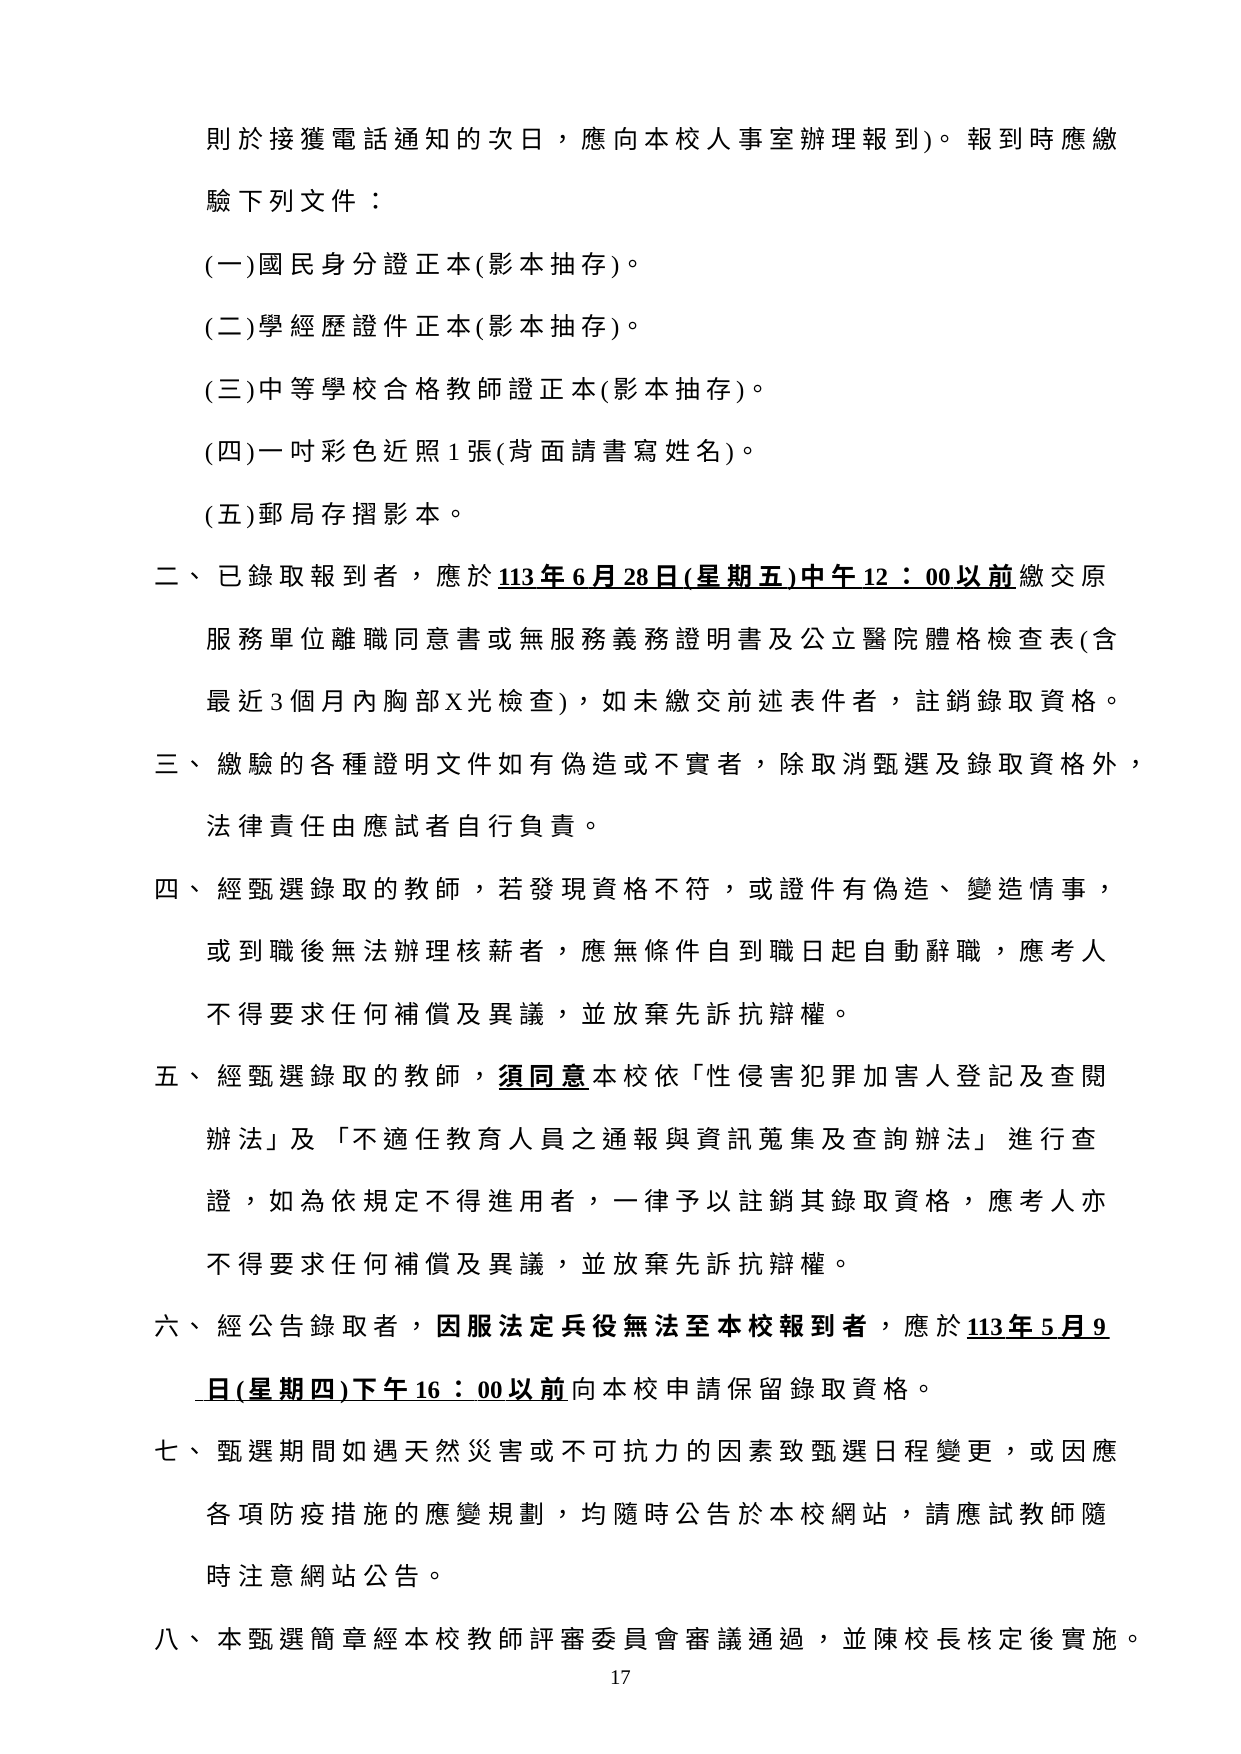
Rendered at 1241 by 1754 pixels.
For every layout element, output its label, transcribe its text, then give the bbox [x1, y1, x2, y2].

text 則於接獲電話通知的次日，應向本校人事室辦理報到)。報到時應繳驗下列文件： [145, 96, 1120, 221]
text 八、本甄選簡章經本校教師評審委員會審議通過，並陳校長核定後實施。如有未盡事宜，悉依相關法令規定辦理；如相關法令未有規定者，經本校教師評審委員會議決，並陳 校長核定後得修正之；倘有補充事項，均隨時公告於本校網站，請應試教師隨時注意網站公告。 [145, 1596, 1120, 1658]
text 七、甄選期間如遇天然災害或不可抗力的因素致甄選日程變更，或因應各項防疫措施的應變規劃，均隨時公告於本校網站，請應試教師隨時注意網站公告。 [145, 1408, 1120, 1596]
text (二)學經歷證件正本(影本抽存)。 [195, 283, 1120, 346]
text (一)國民身分證正本(影本抽存)。 [195, 221, 1120, 283]
text 五、經甄選錄取的教師，須同意本校依｢性侵害犯罪加害人登記及查閱辦法｣及「不適任教育人員之通報與資訊蒐集及查詢辦法」進行查證，如為依規定不得進用者，一律予以註銷其錄取資格，應考人亦不得要求任何補償及異議，並放棄先訴抗辯權。 [145, 1033, 1120, 1283]
text (四)一吋彩色近照1張(背面請書寫姓名)。 [195, 408, 1120, 471]
text 四、經甄選錄取的教師，若發現資格不符，或證件有偽造、變造情事，或到職後無法辦理核薪者，應無條件自到職日起自動辭職，應考人不得要求任何補償及異議，並放棄先訴抗辯權。 [145, 846, 1120, 1033]
text 二、已錄取報到者，應於113年6月28日(星期五)中午12：00以前繳交原服務單位離職同意書或無服務義務證明書及公立醫院體格檢查表(含最近3個月內胸部X光檢查)，如未繳交前述表件者，註銷錄取資格。 [145, 533, 1120, 721]
text 六、經公告錄取者，因服法定兵役無法至本校報到者，應於113年5月9日(星期四)下午16：00以前向本校申請保留錄取資格。 [145, 1283, 1120, 1408]
text (三)中等學校合格教師證正本(影本抽存)。 [195, 346, 1120, 408]
text (五)郵局存摺影本。 [195, 471, 1120, 533]
text 三、繳驗的各種證明文件如有偽造或不實者，除取消甄選及錄取資格外，法律責任由應試者自行負責。 [145, 721, 1120, 846]
